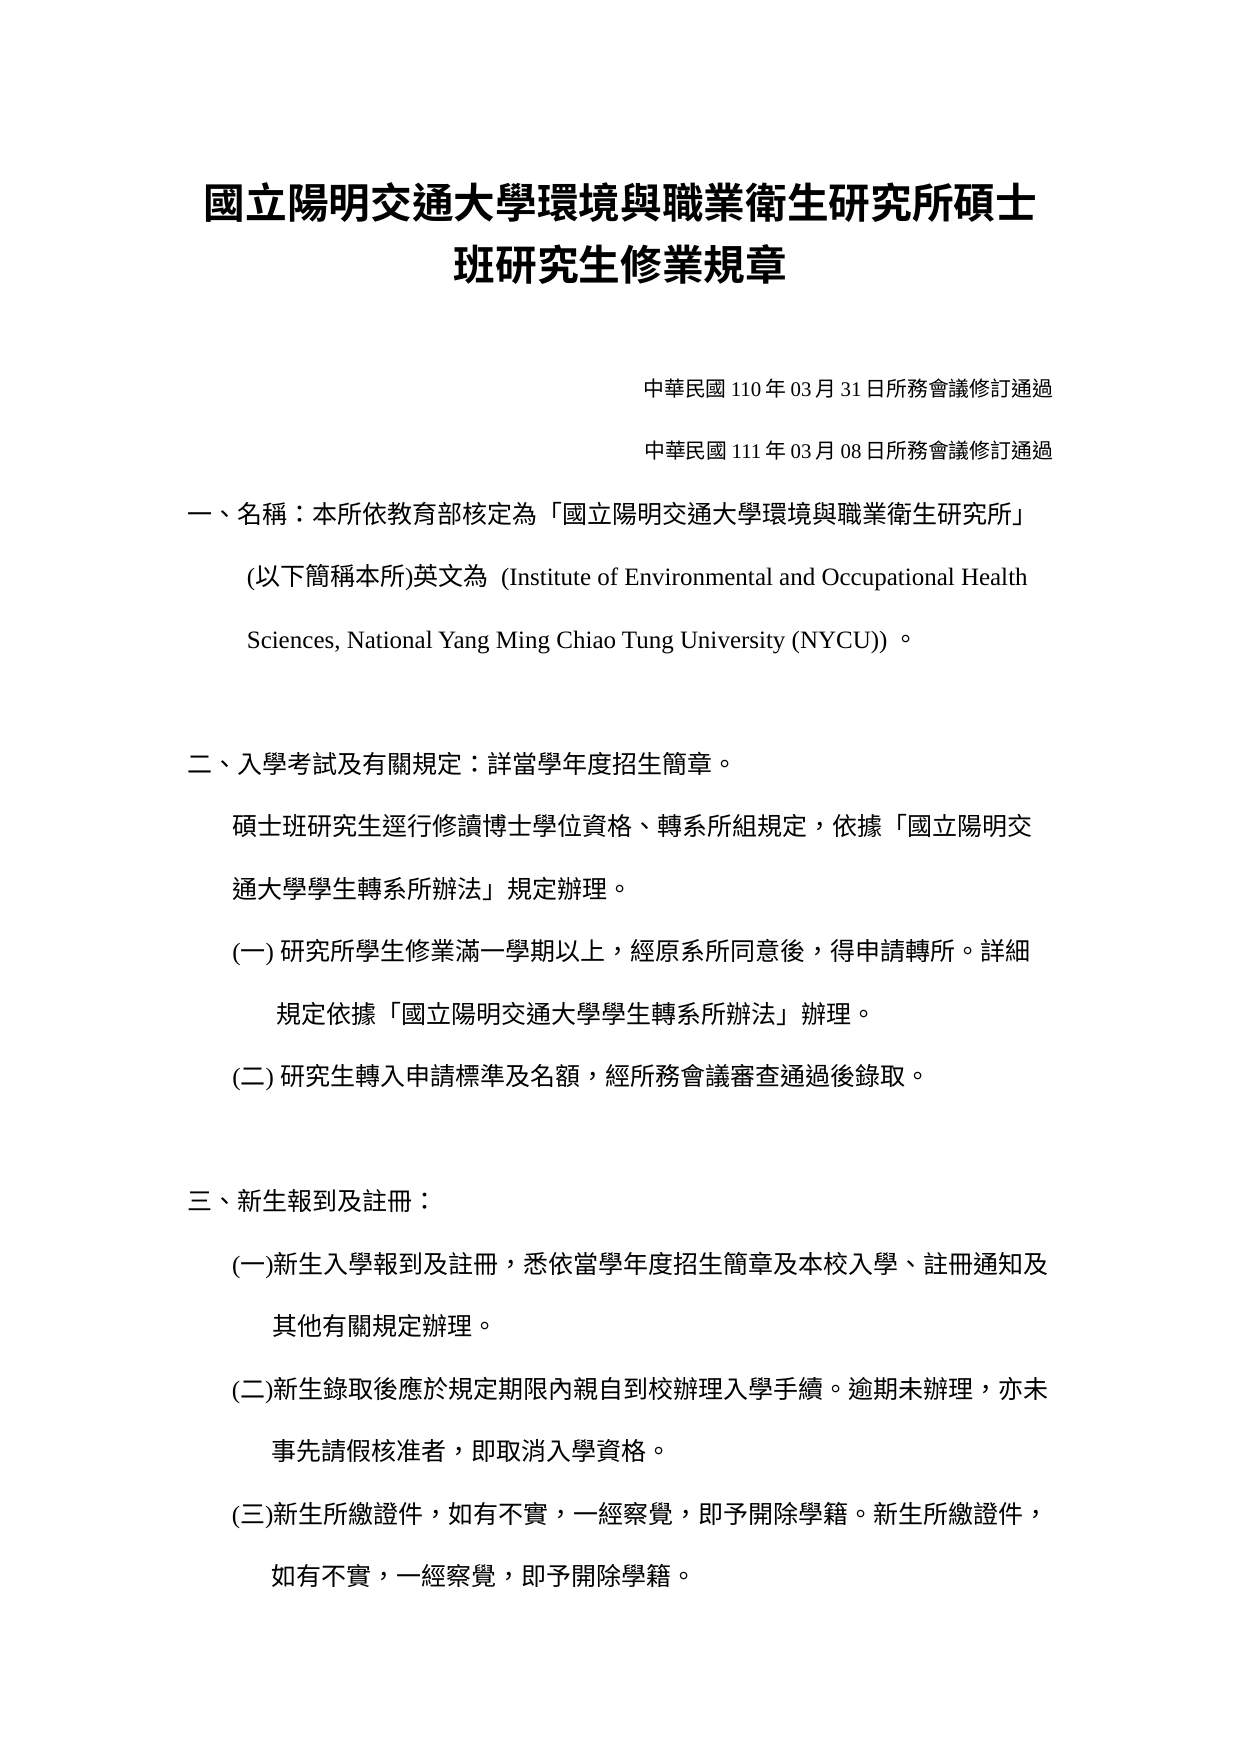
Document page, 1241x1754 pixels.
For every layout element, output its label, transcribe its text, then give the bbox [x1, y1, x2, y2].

text 三、新生報到及註冊： [187, 1158, 1053, 1221]
text (二)新生錄取後應於規定期限內親自到校辦理入學手續。逾期未辦理，亦未事先請假核准者，即取消入學資格。 [232, 1346, 1053, 1471]
text (一) 研究所學生修業滿一學期以上，經原系所同意後，得申請轉所。詳細規定依據「國立陽明交通大學學生轉系所辦法」辦理。 [232, 908, 1053, 1033]
text (三)新生所繳證件，如有不實，一經察覺，即予開除學籍。新生所繳證件，如有不實，一經察覺，即予開除學籍。 [232, 1471, 1053, 1596]
text 碩士班研究生逕行修讀博士學位資格、轉系所組規定，依據「國立陽明交通大學學生轉系所辦法」規定辦理。 [232, 783, 1053, 908]
text (二) 研究生轉入申請標準及名額，經所務會議審查通過後錄取。 [232, 1033, 1053, 1096]
text (一)新生入學報到及註冊，悉依當學年度招生簡章及本校入學、註冊通知及其他有關規定辦理。 [232, 1221, 1053, 1346]
text 國立陽明交通大學環境與職業衛生研究所碩士班研究生修業規章 [187, 158, 1053, 283]
text 一、名稱：本所依教育部核定為「國立陽明交通大學環境與職業衛生研究所」 (以下簡稱本所)英文為 (Institute of Environmental and Occupational Health Sciences, National Yang Ming Chiao Tung University (NYCU)) 。 [187, 471, 1053, 658]
text 中華民國111年03月08日所務會議修訂通過 [187, 408, 1053, 471]
text 二、入學考試及有關規定：詳當學年度招生簡章。 [187, 721, 1053, 783]
text 中華民國110年03月31日所務會議修訂通過 [187, 346, 1053, 408]
